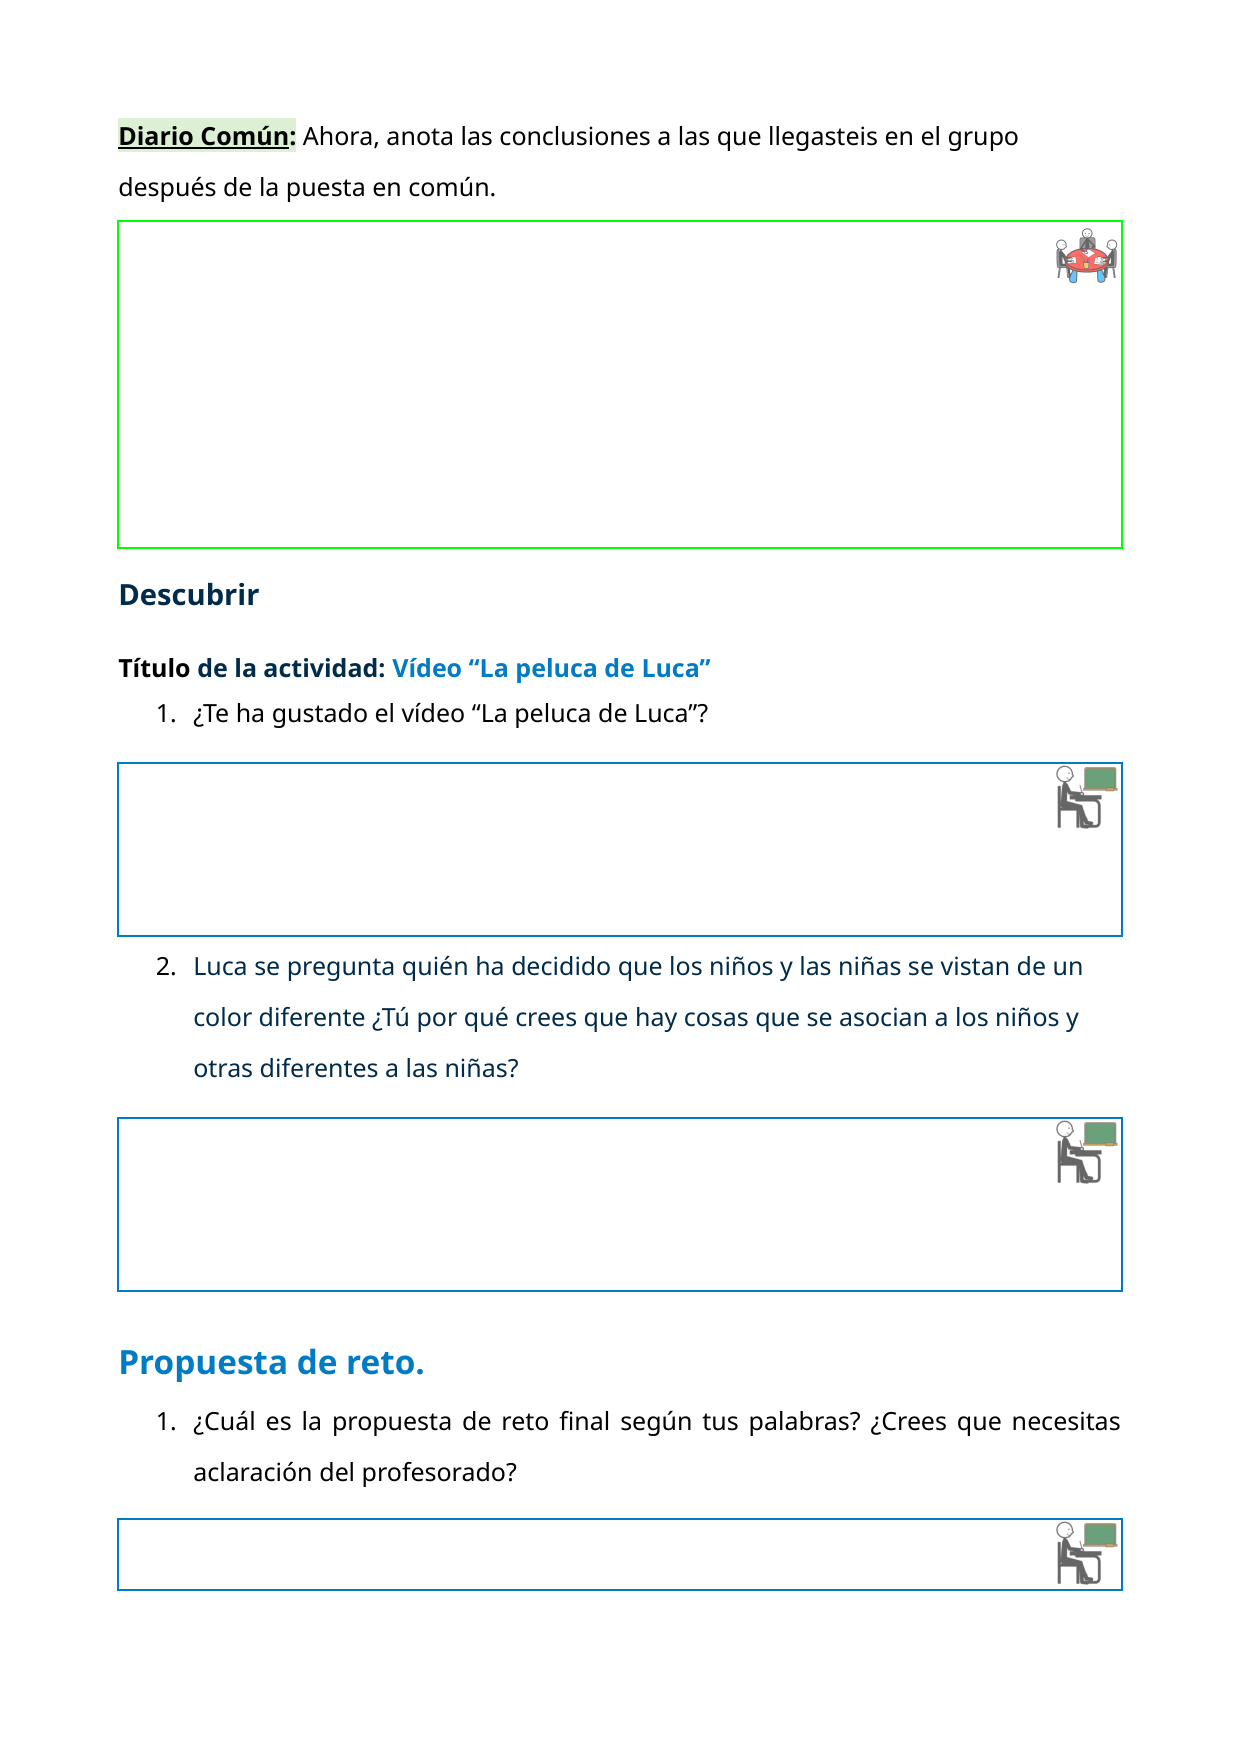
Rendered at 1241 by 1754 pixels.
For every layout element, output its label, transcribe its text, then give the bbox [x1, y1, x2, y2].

list ¿Cuál es la propuesta de reto final según tus palabras? ¿Crees que necesitas aclaración del profesorado? [156, 1404, 1122, 1489]
list Luca se pregunta quién ha decidido que los niños y las niñas se vistan de un color diferente ¿Tú por qué crees que hay cosas que se asocian a los niños y otras diferentes a las niñas? [156, 949, 1122, 1085]
text Diario Común: Ahora, anota las conclusiones a las que llegasteis en el grupo después de la puesta en común. [118, 118, 1122, 203]
subtitle Título de la actividad: Vídeo “La peluca de Luca” [118, 651, 1122, 685]
table_header [119, 222, 1121, 547]
subtitle Propuesta de reto. [118, 1339, 1122, 1384]
list ¿Te ha gustado el vídeo “La peluca de Luca”? [156, 696, 1122, 730]
table_header [119, 1119, 1121, 1290]
table_header [119, 764, 1121, 935]
subtitle Descubrir [118, 574, 1122, 613]
table_header [119, 1520, 1121, 1589]
